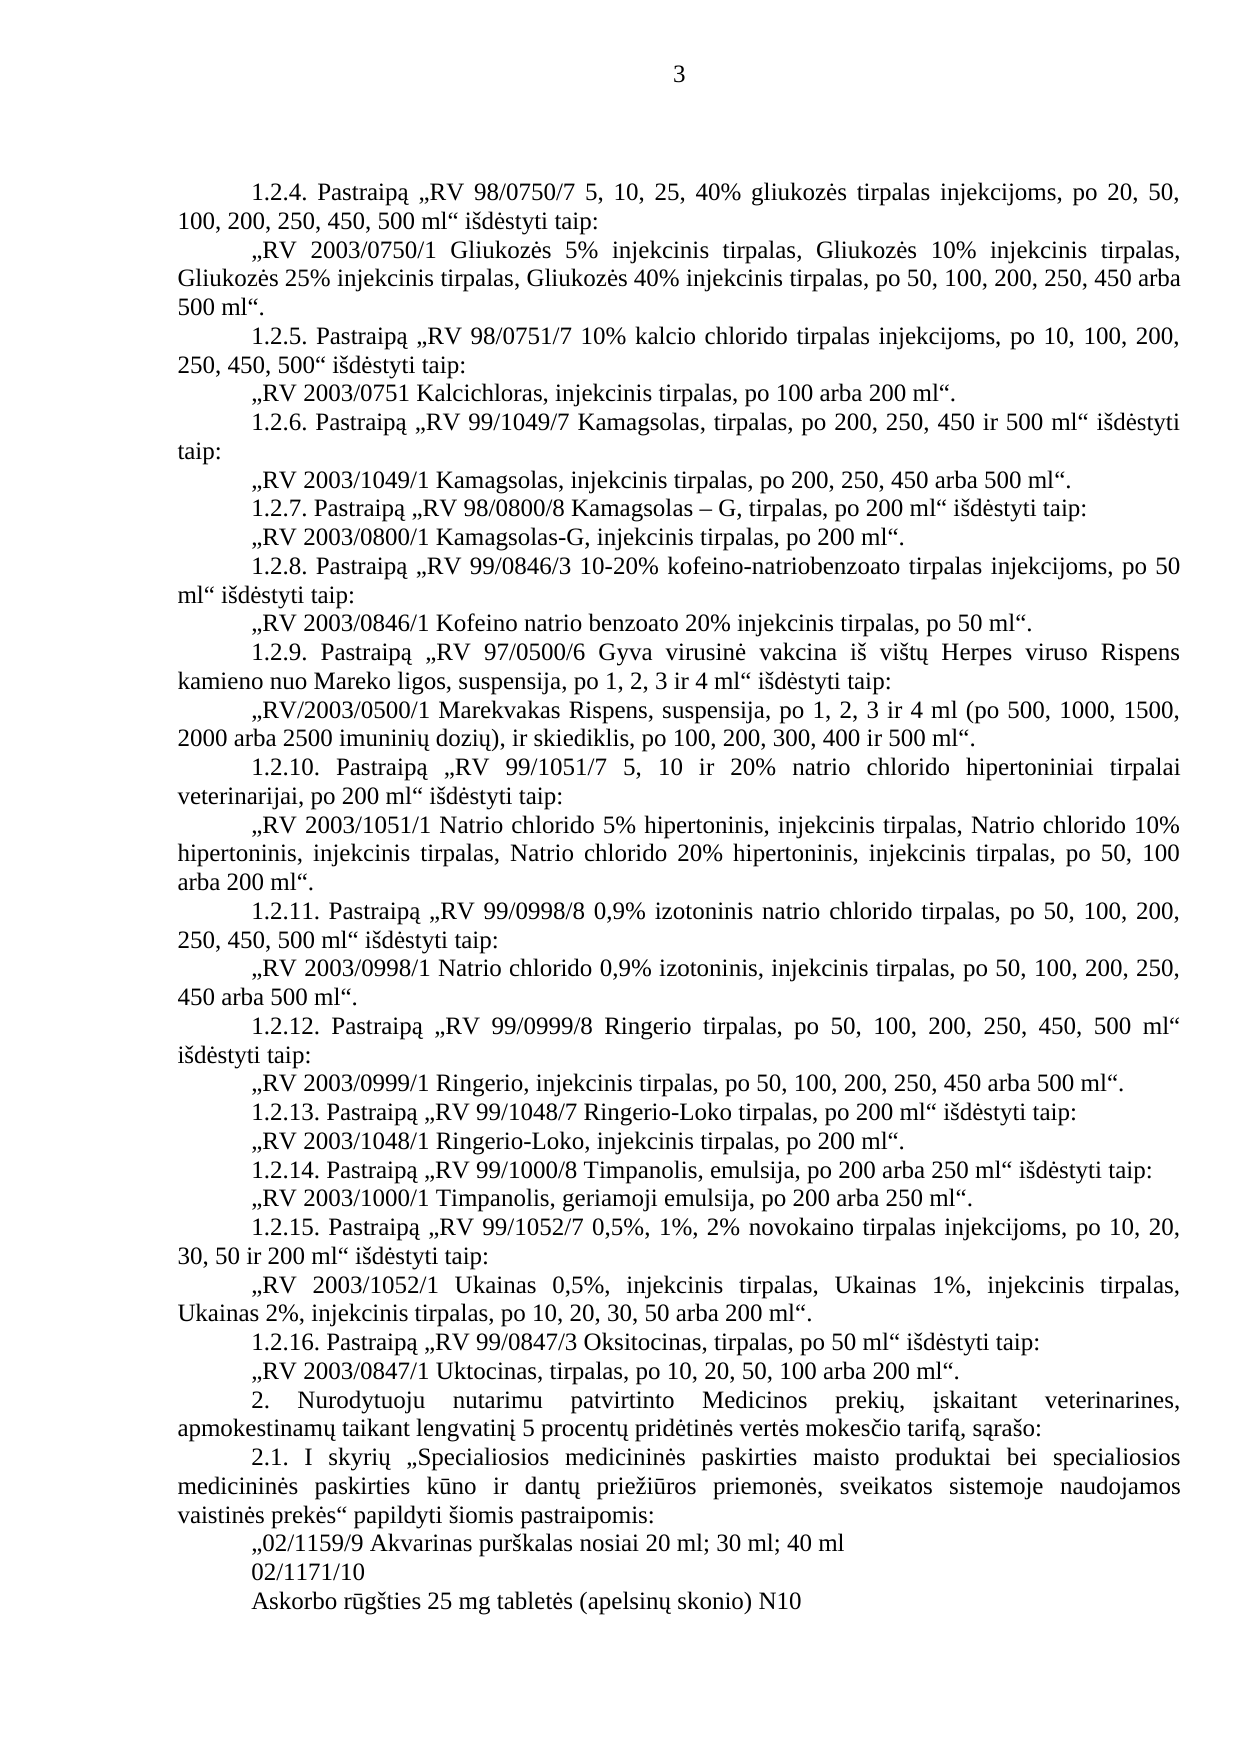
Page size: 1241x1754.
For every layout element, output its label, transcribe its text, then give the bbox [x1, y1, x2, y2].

text 2.1. I skyrių „Specialiosios medicininės paskirties maisto produktai bei specialiosios medicininės paskirties kūno ir dantų priežiūros priemonės, sveikatos sistemoje naudojamos vaistinės prekės“ papildyti šiomis pastraipomis: [177, 1442, 1181, 1528]
text „RV 2003/0998/1 Natrio chlorido 0,9% izotoninis, injekcinis tirpalas, po 50, 100, 200, 250, 450 arba 500 ml“. [177, 953, 1181, 1011]
text „RV 2003/1052/1 Ukainas 0,5%, injekcinis tirpalas, Ukainas 1%, injekcinis tirpalas, Ukainas 2%, injekcinis tirpalas, po 10, 20, 30, 50 arba 200 ml“. [177, 1270, 1181, 1327]
text 1.2.12. Pastraipą „RV 99/0999/8 Ringerio tirpalas, po 50, 100, 200, 250, 450, 500 ml“ išdėstyti taip: [177, 1011, 1181, 1068]
text „RV 2003/0846/1 Kofeino natrio benzoato 20% injekcinis tirpalas, po 50 ml“. [177, 608, 1181, 637]
text „RV 2003/0999/1 Ringerio, injekcinis tirpalas, po 50, 100, 200, 250, 450 arba 500 ml“. [177, 1068, 1181, 1097]
text 1.2.5. Pastraipą „RV 98/0751/7 10% kalcio chlorido tirpalas injekcijoms, po 10, 100, 200, 250, 450, 500“ išdėstyti taip: [177, 321, 1181, 378]
text „RV/2003/0500/1 Marekvakas Rispens, suspensija, po 1, 2, 3 ir 4 ml (po 500, 1000, 1500, 2000 arba 2500 imuninių dozių), ir skiediklis, po 100, 200, 300, 400 ir 500 ml“. [177, 695, 1181, 752]
text „RV 2003/1000/1 Timpanolis, geriamoji emulsija, po 200 arba 250 ml“. [177, 1183, 1181, 1212]
text „RV 2003/0800/1 Kamagsolas-G, injekcinis tirpalas, po 200 ml“. [177, 522, 1181, 551]
text 1.2.8. Pastraipą „RV 99/0846/3 10-20% kofeino-natriobenzoato tirpalas injekcijoms, po 50 ml“ išdėstyti taip: [177, 551, 1181, 608]
text Askorbo rūgšties 25 mg tabletės (apelsinų skonio) N10 [177, 1586, 1181, 1615]
text 1.2.7. Pastraipą „RV 98/0800/8 Kamagsolas – G, tirpalas, po 200 ml“ išdėstyti taip: [177, 493, 1181, 522]
text 1.2.6. Pastraipą „RV 99/1049/7 Kamagsolas, tirpalas, po 200, 250, 450 ir 500 ml“ išdėstyti taip: [177, 407, 1181, 465]
text 1.2.14. Pastraipą „RV 99/1000/8 Timpanolis, emulsija, po 200 arba 250 ml“ išdėstyti taip: [177, 1155, 1181, 1183]
text „RV 2003/1049/1 Kamagsolas, injekcinis tirpalas, po 200, 250, 450 arba 500 ml“. [177, 465, 1181, 493]
text 1.2.10. Pastraipą „RV 99/1051/7 5, 10 ir 20% natrio chlorido hipertoniniai tirpalai veterinarijai, po 200 ml“ išdėstyti taip: [177, 752, 1181, 810]
text 02/1171/10 [177, 1557, 1181, 1586]
text 1.2.11. Pastraipą „RV 99/0998/8 0,9% izotoninis natrio chlorido tirpalas, po 50, 100, 200, 250, 450, 500 ml“ išdėstyti taip: [177, 896, 1181, 953]
text 1.2.16. Pastraipą „RV 99/0847/3 Oksitocinas, tirpalas, po 50 ml“ išdėstyti taip: [177, 1327, 1181, 1356]
text 1.2.9. Pastraipą „RV 97/0500/6 Gyva virusinė vakcina iš vištų Herpes viruso Rispens kamieno nuo Mareko ligos, suspensija, po 1, 2, 3 ir 4 ml“ išdėstyti taip: [177, 637, 1181, 695]
text 1.2.4. Pastraipą „RV 98/0750/7 5, 10, 25, 40% gliukozės tirpalas injekcijoms, po 20, 50, 100, 200, 250, 450, 500 ml“ išdėstyti taip: [177, 177, 1181, 235]
text „RV 2003/1051/1 Natrio chlorido 5% hipertoninis, injekcinis tirpalas, Natrio chlorido 10% hipertoninis, injekcinis tirpalas, Natrio chlorido 20% hipertoninis, injekcinis tirpalas, po 50, 100 arba 200 ml“. [177, 810, 1181, 896]
text 1.2.15. Pastraipą „RV 99/1052/7 0,5%, 1%, 2% novokaino tirpalas injekcijoms, po 10, 20, 30, 50 ir 200 ml“ išdėstyti taip: [177, 1212, 1181, 1270]
text 2. Nurodytuoju nutarimu patvirtinto Medicinos prekių, įskaitant veterinarines, apmokestinamų taikant lengvatinį 5 procentų pridėtinės vertės mokesčio tarifą, sąrašo: [177, 1385, 1181, 1442]
text „02/1159/9 Akvarinas purškalas nosiai 20 ml; 30 ml; 40 ml [177, 1528, 1181, 1557]
text „RV 2003/0751 Kalcichloras, injekcinis tirpalas, po 100 arba 200 ml“. [177, 378, 1181, 407]
text „RV 2003/0847/1 Uktocinas, tirpalas, po 10, 20, 50, 100 arba 200 ml“. [177, 1356, 1181, 1385]
text „RV 2003/0750/1 Gliukozės 5% injekcinis tirpalas, Gliukozės 10% injekcinis tirpalas, Gliukozės 25% injekcinis tirpalas, Gliukozės 40% injekcinis tirpalas, po 50, 100, 200, 250, 450 arba 500 ml“. [177, 235, 1181, 321]
text „RV 2003/1048/1 Ringerio-Loko, injekcinis tirpalas, po 200 ml“. [177, 1126, 1181, 1155]
text 1.2.13. Pastraipą „RV 99/1048/7 Ringerio-Loko tirpalas, po 200 ml“ išdėstyti taip: [177, 1097, 1181, 1126]
